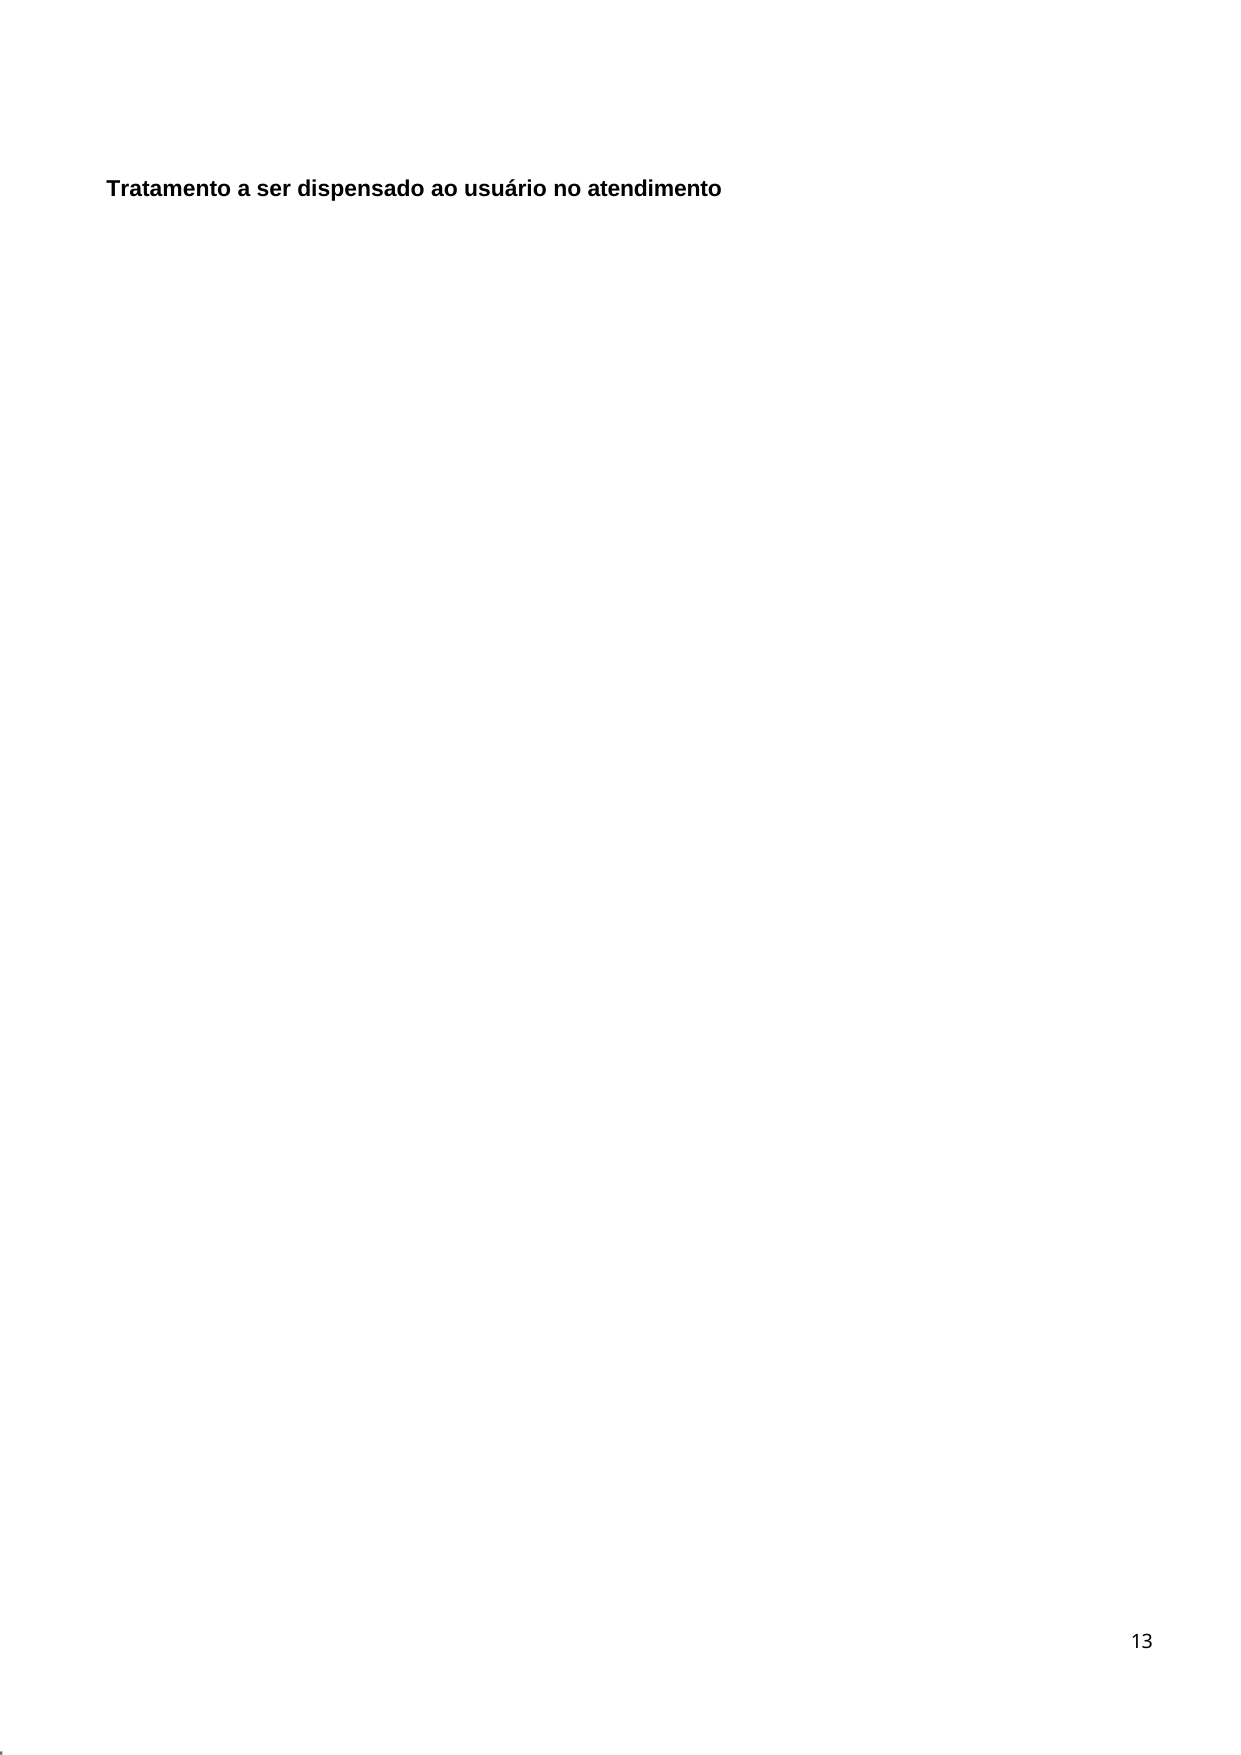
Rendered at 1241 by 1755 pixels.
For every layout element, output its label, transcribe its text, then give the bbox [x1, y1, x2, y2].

subtitle Tratamento a ser dispensado ao usuário no atendimento [106, 175, 1211, 201]
